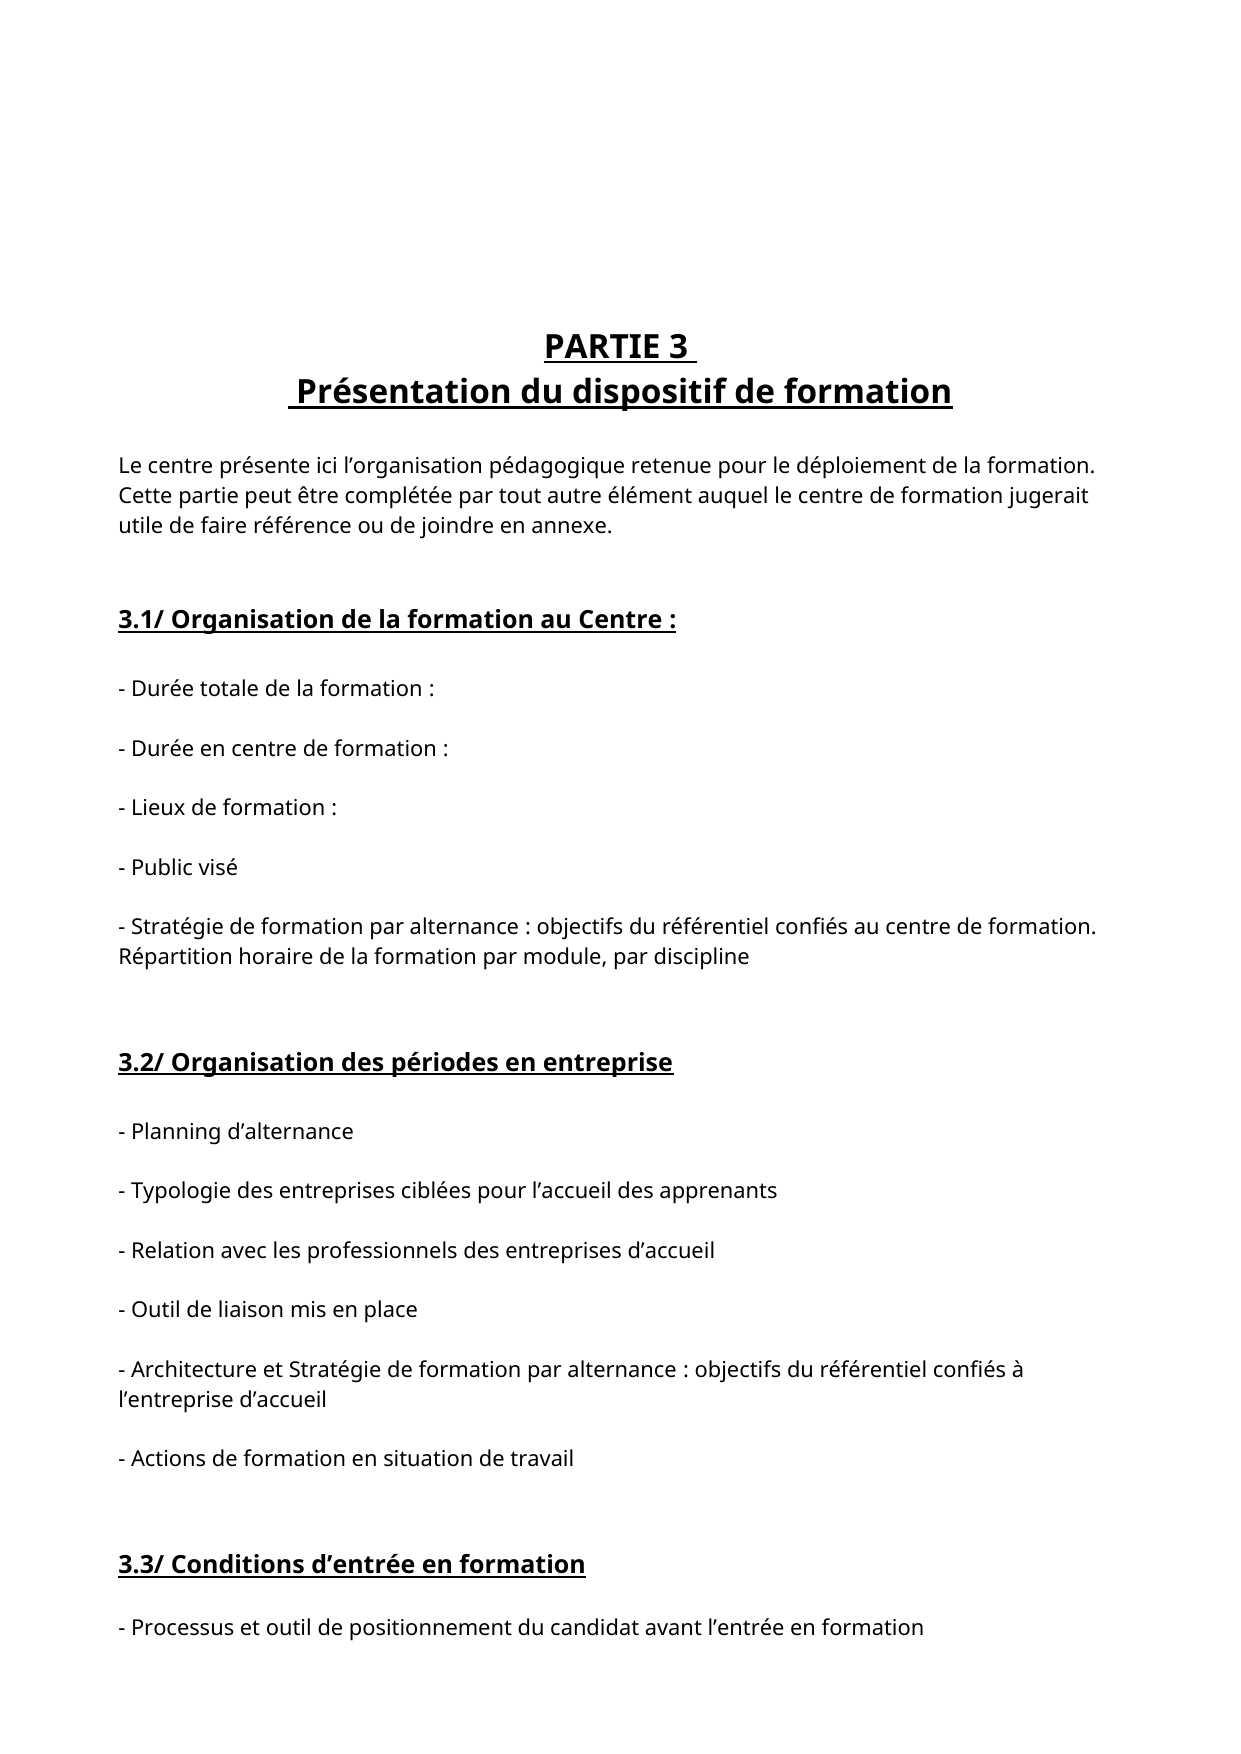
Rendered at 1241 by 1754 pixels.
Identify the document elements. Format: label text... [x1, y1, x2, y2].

text - Durée totale de la formation : [118, 673, 1122, 703]
text PARTIE 3 [118, 322, 1122, 368]
text - Processus et outil de positionnement du candidat avant l’entrée en formation [118, 1612, 1122, 1642]
text 3.2/ Organisation des périodes en entreprise [118, 1045, 1122, 1079]
text - Architecture et Stratégie de formation par alternance : objectifs du référentiel confiés à l’entreprise d’accueil [118, 1354, 1122, 1413]
text - Actions de formation en situation de travail [118, 1443, 1122, 1473]
text - Planning d’alternance [118, 1116, 1122, 1145]
text - Stratégie de formation par alternance : objectifs du référentiel confiés au centre de formation. Répartition horaire de la formation par module, par discipline [118, 911, 1122, 971]
text Présentation du dispositif de formation [118, 368, 1122, 413]
text - Durée en centre de formation : [118, 733, 1122, 762]
text 3.1/ Organisation de la formation au Centre : [118, 602, 1122, 636]
text - Outil de liaison mis en place [118, 1294, 1122, 1324]
text - Relation avec les professionnels des entreprises d’accueil [118, 1235, 1122, 1264]
text - Public visé [118, 852, 1122, 882]
text - Typologie des entreprises ciblées pour l’accueil des apprenants [118, 1175, 1122, 1205]
text 3.3/ Conditions d’entrée en formation [118, 1547, 1122, 1581]
text - Lieux de formation : [118, 792, 1122, 822]
text Le centre présente ici l’organisation pédagogique retenue pour le déploiement de la formation. Cette partie peut être complétée par tout autre élément auquel le centre de formation jugerait utile de faire référence ou de joindre en annexe. [118, 450, 1122, 539]
